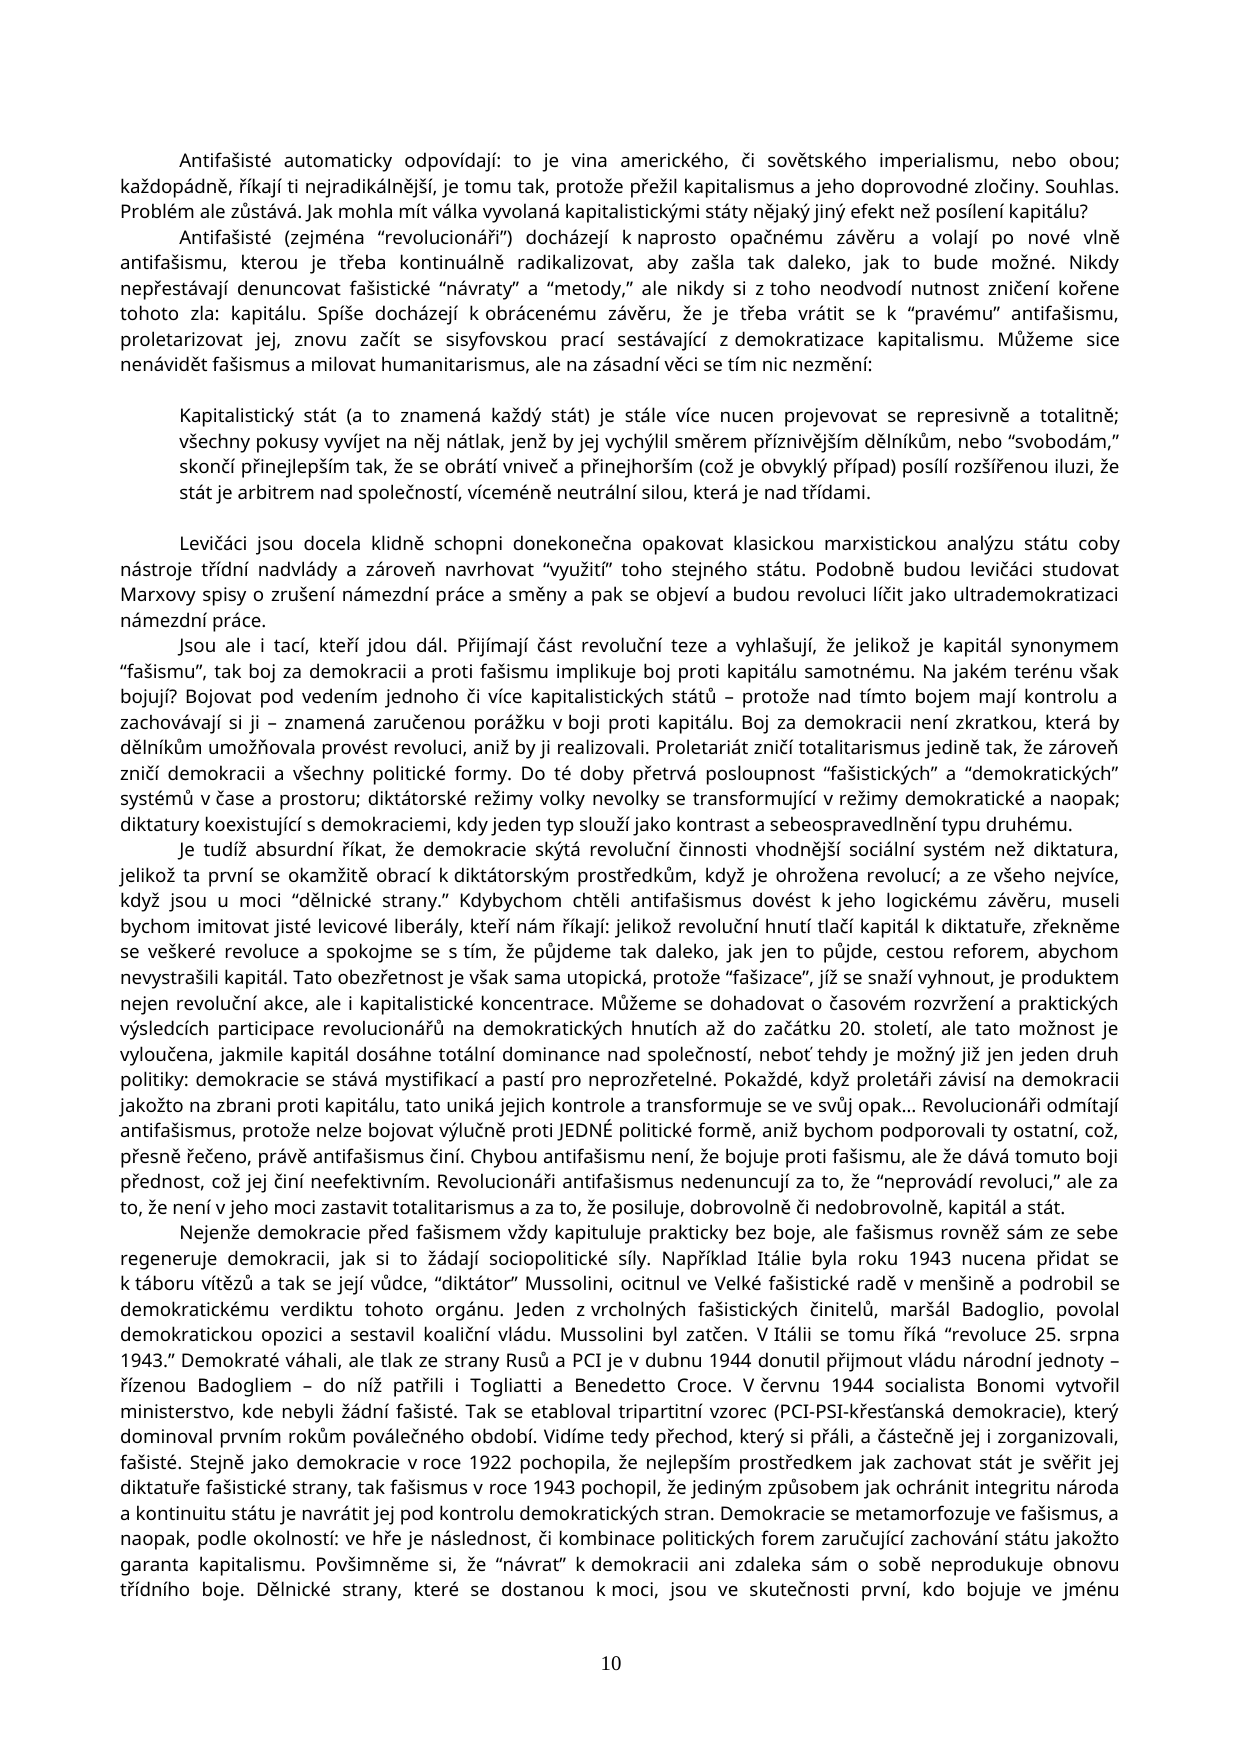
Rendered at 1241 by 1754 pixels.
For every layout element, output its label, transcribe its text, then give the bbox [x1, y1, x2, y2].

text Nejenže demokracie před fašismem vždy kapituluje prakticky bez boje, ale fašismus rovněž sám ze sebe regeneruje demokracii, jak si to žádají sociopolitické síly. Například Itálie byla roku 1943 nucena přidat se k táboru vítězů a tak se její vůdce, “diktátor” Mussolini, ocitnul ve Velké fašistické radě v menšině a podrobil se demokratickému verdiktu tohoto orgánu. Jeden z vrcholných fašistických činitelů, maršál Badoglio, povolal demokratickou opozici a sestavil koaliční vládu. Mussolini byl zatčen. V Itálii se tomu říká “revoluce 25. srpna 1943.” Demokraté váhali, ale tlak ze strany Rusů a PCI je v dubnu 1944 donutil přijmout vládu národní jednoty – řízenou Badogliem – do níž patřili i Togliatti a Benedetto Croce. V červnu 1944 socialista Bonomi vytvořil ministerstvo, kde nebyli žádní fašisté. Tak se etabloval tripartitní vzorec (PCI-PSI-křesťanská demokracie), který dominoval prvním rokům poválečného období. Vidíme tedy přechod, který si přáli, a částečně jej i zorganizovali, fašisté. Stejně jako demokracie v roce 1922 pochopila, že nejlepším prostředkem jak zachovat stát je svěřit jej diktatuře fašistické strany, tak fašismus v roce 1943 pochopil, že jediným způsobem jak ochránit integritu národa a kontinuitu státu je navrátit jej pod kontrolu demokratických stran. Demokracie se metamorfozuje ve fašismus, a naopak, podle okolností: ve hře je následnost, či kombinace politických forem zaručující zachování státu jakožto garanta kapitalismu. Povšimněme si, že “návrat” k demokracii ani zdaleka sám o sobě neprodukuje obnovu třídního boje. Dělnické strany, které se dostanou k moci, jsou ve skutečnosti první, kdo bojuje ve jménu [120, 1219, 1120, 1602]
text Antifašisté (zejména “revolucionáři”) docházejí k naprosto opačnému závěru a volají po nové vlně antifašismu, kterou je třeba kontinuálně radikalizovat, aby zašla tak daleko, jak to bude možné. Nikdy nepřestávají denuncovat fašistické “návraty” a “metody,” ale nikdy si z toho neodvodí nutnost zničení kořene tohoto zla: kapitálu. Spíše docházejí k obrácenému závěru, že je třeba vrátit se k “pravému” antifašismu, proletarizovat jej, znovu začít se sisyfovskou prací sestávající z demokratizace kapitalismu. Můžeme sice nenávidět fašismus a milovat humanitarismus, ale na zásadní věci se tím nic nezmění: [120, 224, 1120, 377]
text Je tudíž absurdní říkat, že demokracie skýtá revoluční činnosti vhodnější sociální systém než diktatura, jelikož ta první se okamžitě obrací k diktátorským prostředkům, když je ohrožena revolucí; a ze všeho nejvíce, když jsou u moci “dělnické strany.” Kdybychom chtěli antifašismus dovést k jeho logickému závěru, museli bychom imitovat jisté levicové liberály, kteří nám říkají: jelikož revoluční hnutí tlačí kapitál k diktatuře, zřekněme se veškeré revoluce a spokojme se s tím, že půjdeme tak daleko, jak jen to půjde, cestou reforem, abychom nevystrašili kapitál. Tato obezřetnost je však sama utopická, protože “fašizace”, jíž se snaží vyhnout, je produktem nejen revoluční akce, ale i kapitalistické koncentrace. Můžeme se dohadovat o časovém rozvržení a praktických výsledcích participace revolucionářů na demokratických hnutích až do začátku 20. století, ale tato možnost je vyloučena, jakmile kapitál dosáhne totální dominance nad společností, neboť tehdy je možný již jen jeden druh politiky: demokracie se stává mystifikací a pastí pro neprozřetelné. Pokaždé, když proletáři závisí na demokracii jakožto na zbrani proti kapitálu, tato uniká jejich kontrole a transformuje se ve svůj opak… Revolucionáři odmítají antifašismus, protože nelze bojovat výlučně proti JEDNÉ politické formě, aniž bychom podporovali ty ostatní, což, přesně řečeno, právě antifašismus činí. Chybou antifašismu není, že bojuje proti fašismu, ale že dává tomuto boji přednost, což jej činí neefektivním. Revolucionáři antifašismus nedenuncují za to, že “neprovádí revoluci,” ale za to, že není v jeho moci zastavit totalitarismus a za to, že posiluje, dobrovolně či nedobrovolně, kapitál a stát. [120, 837, 1120, 1219]
text Levičáci jsou docela klidně schopni donekonečna opakovat klasickou marxistickou analýzu státu coby nástroje třídní nadvlády a zároveň navrhovat “využití” toho stejného státu. Podobně budou levičáci studovat Marxovy spisy o zrušení námezdní práce a směny a pak se objeví a budou revoluci líčit jako ultrademokratizaci námezdní práce. [120, 530, 1120, 632]
text Kapitalistický stát (a to znamená každý stát) je stále více nucen projevovat se represivně a totalitně; všechny pokusy vyvíjet na něj nátlak, jenž by jej vychýlil směrem příznivějším dělníkům, nebo “svobodám,” skončí přinejlepším tak, že se obrátí vniveč a přinejhorším (což je obvyklý případ) posílí rozšířenou iluzi, že stát je arbitrem nad společností, víceméně neutrální silou, která je nad třídami. [179, 403, 1120, 505]
text Jsou ale i tací, kteří jdou dál. Přijímají část revoluční teze a vyhlašují, že jelikož je kapitál synonymem “fašismu”, tak boj za demokracii a proti fašismu implikuje boj proti kapitálu samotnému. Na jakém terénu však bojují? Bojovat pod vedením jednoho či více kapitalistických států – protože nad tímto bojem mají kontrolu a zachovávají si ji – znamená zaručenou porážku v boji proti kapitálu. Boj za demokracii není zkratkou, která by dělníkům umožňovala provést revoluci, aniž by ji realizovali. Proletariát zničí totalitarismus jedině tak, že zároveň zničí demokracii a všechny politické formy. Do té doby přetrvá posloupnost “fašistických” a “demokratických” systémů v čase a prostoru; diktátorské režimy volky nevolky se transformující v režimy demokratické a naopak; diktatury koexistující s demokraciemi, kdy jeden typ slouží jako kontrast a sebeospravedlnění typu druhému. [120, 632, 1120, 837]
text Antifašisté automaticky odpovídají: to je vina amerického, či sovětského imperialismu, nebo obou; každopádně, říkají ti nejradikálnější, je tomu tak, protože přežil kapitalismus a jeho doprovodné zločiny. Souhlas. Problém ale zůstává. Jak mohla mít válka vyvolaná kapitalistickými státy nějaký jiný efekt než posílení kapitálu? [120, 148, 1120, 224]
